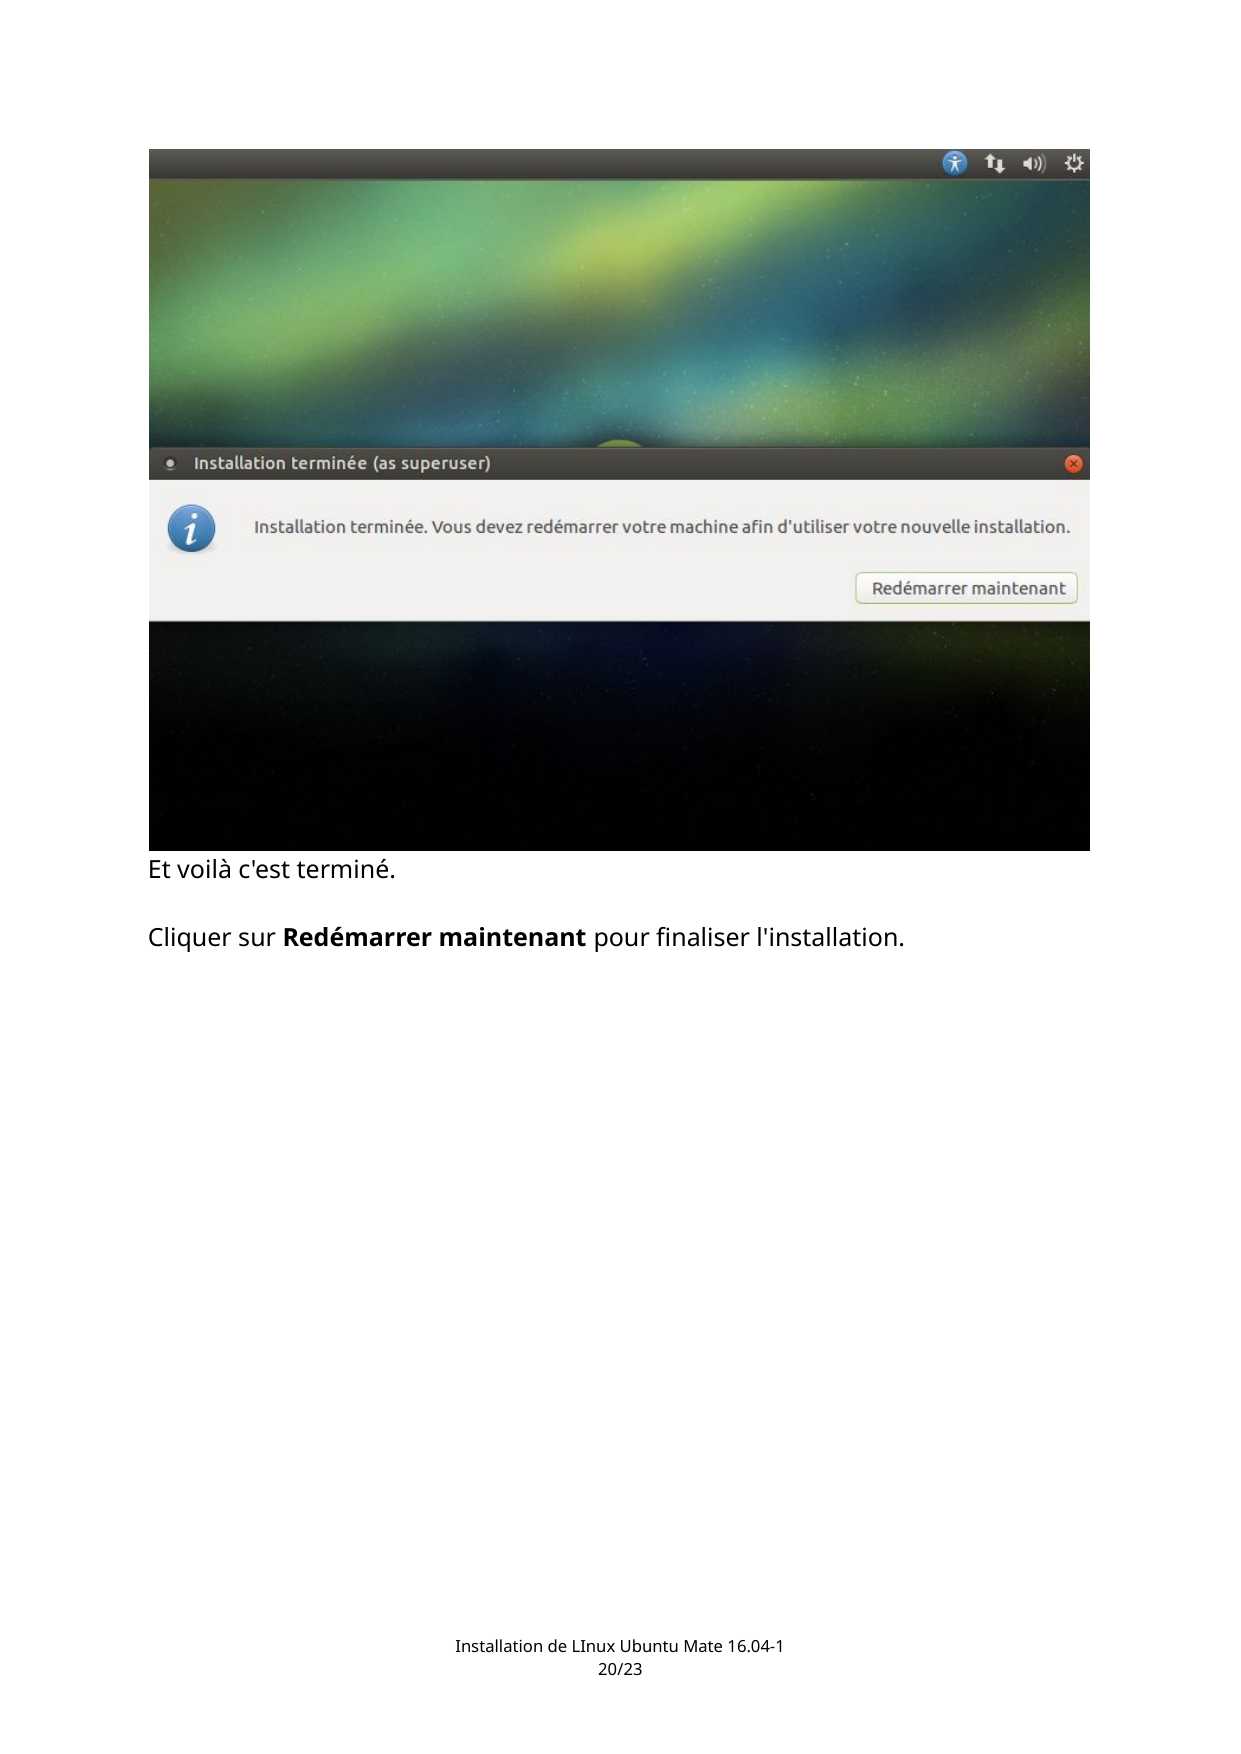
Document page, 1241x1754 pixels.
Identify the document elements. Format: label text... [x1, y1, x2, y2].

text Et voilà c'est terminé. [148, 852, 1093, 886]
picture [149, 149, 1090, 851]
text Cliquer sur Redémarrer maintenant pour finaliser l'installation. [148, 920, 1093, 954]
